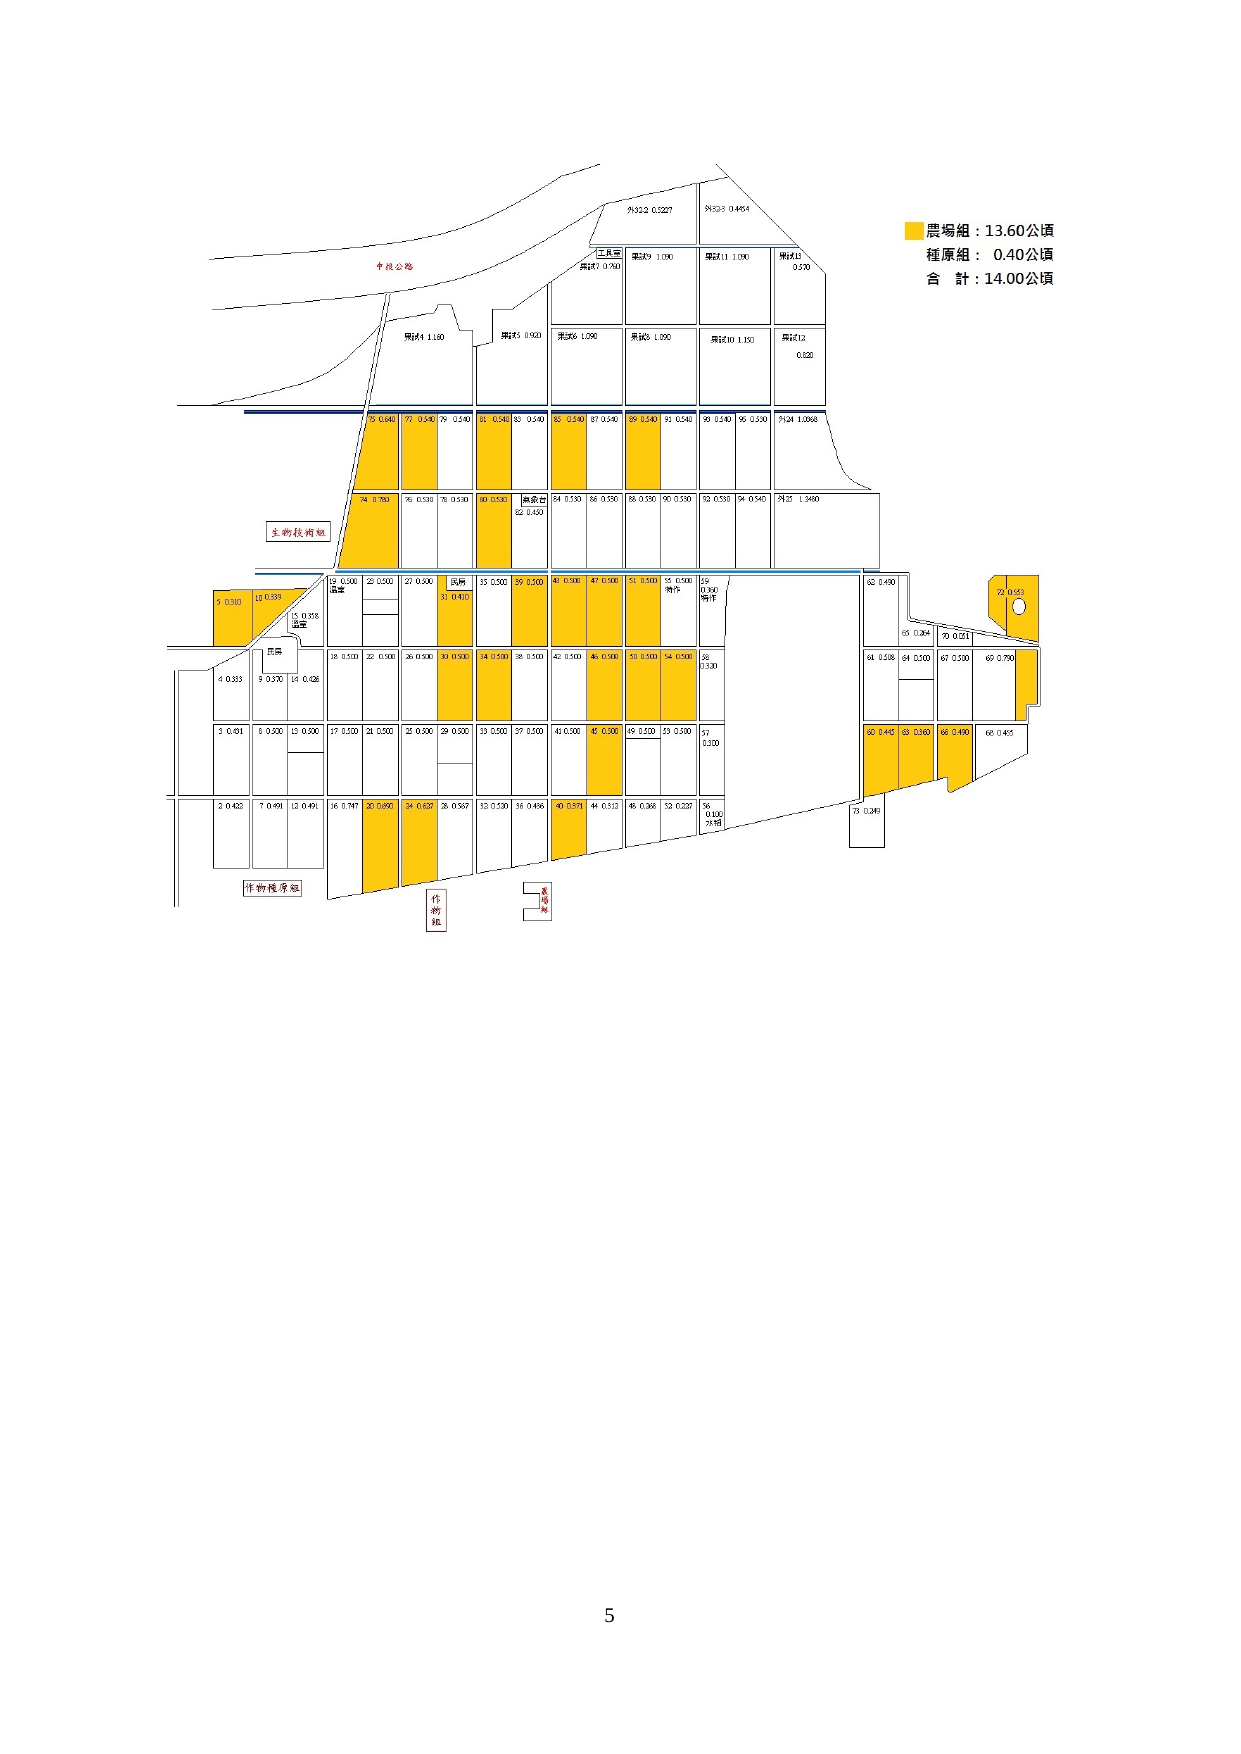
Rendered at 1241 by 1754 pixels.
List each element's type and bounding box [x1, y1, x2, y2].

picture [131, 164, 1088, 954]
